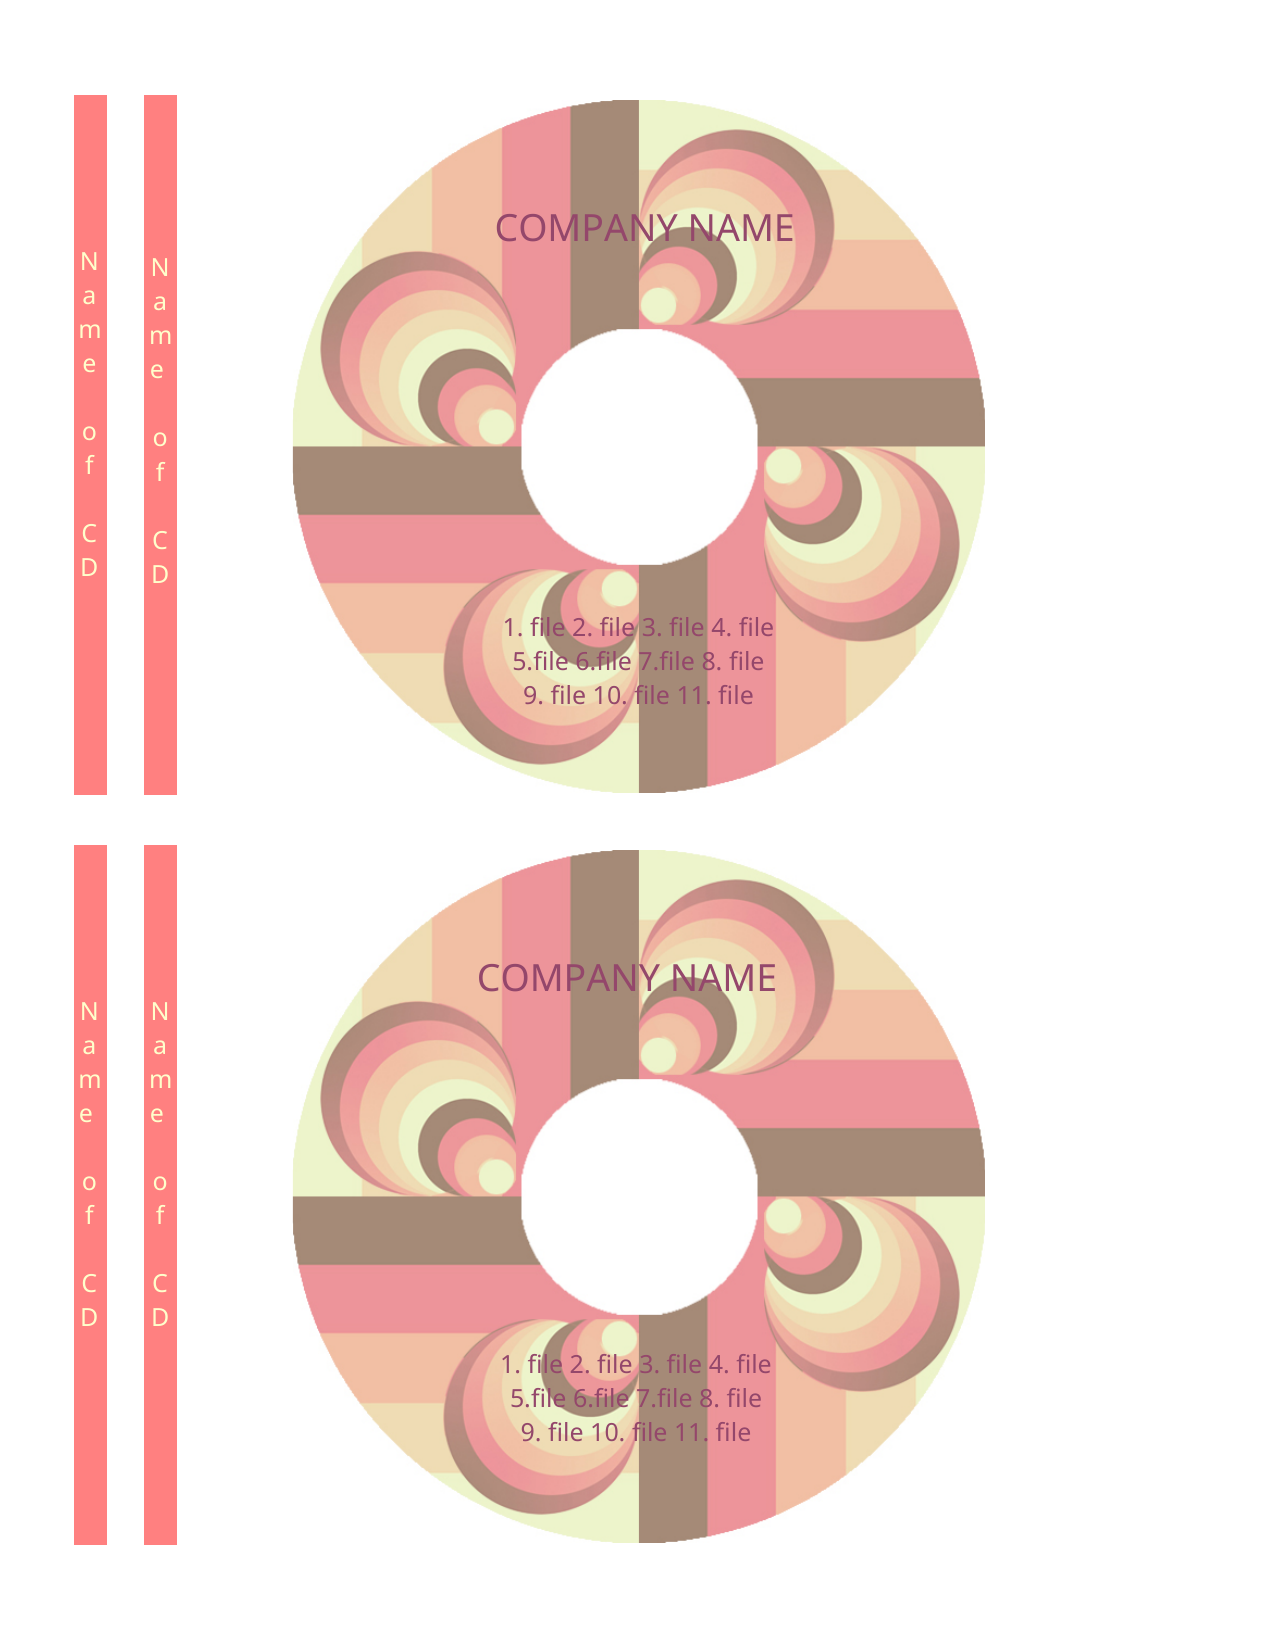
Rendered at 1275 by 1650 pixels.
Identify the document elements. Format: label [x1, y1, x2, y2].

picture [292, 100, 985, 793]
table_header [107, 95, 144, 795]
table_header [74, 95, 107, 795]
table_cell [178, 845, 287, 1545]
table_cell [287, 795, 991, 844]
table_header [144, 95, 177, 795]
table_cell [178, 795, 287, 844]
table_header [178, 95, 287, 795]
table_cell [144, 845, 177, 1545]
table_cell [144, 795, 177, 844]
table_cell [287, 845, 991, 1542]
table_cell [107, 795, 144, 844]
table_header [287, 95, 991, 792]
table_cell [74, 845, 107, 1545]
table_cell [107, 845, 144, 1545]
picture [292, 850, 985, 1543]
table_cell [74, 795, 107, 844]
